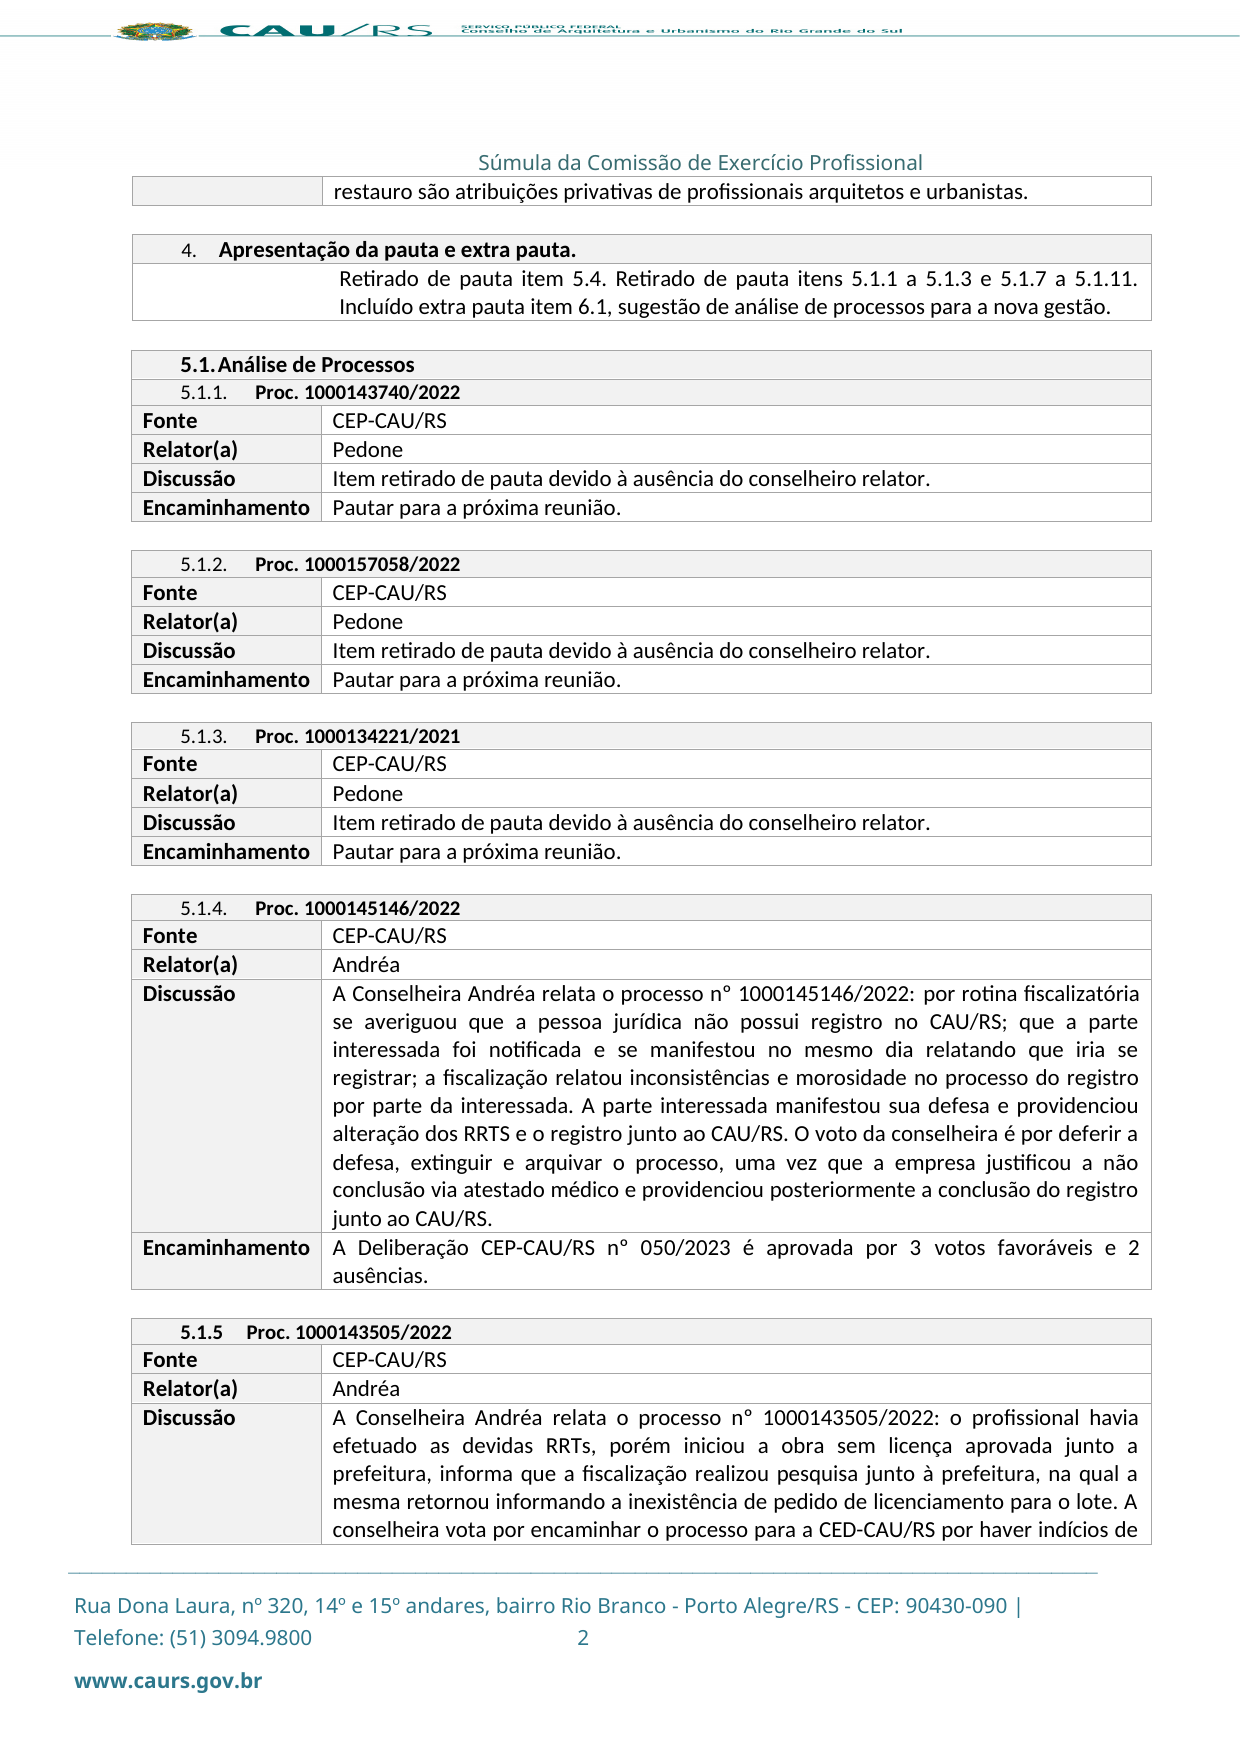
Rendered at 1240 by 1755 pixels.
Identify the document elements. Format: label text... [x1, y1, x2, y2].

table_cell Proc. 1000134221/2021 [132, 723, 1151, 748]
table_cell [133, 177, 322, 205]
table_cell Discussão [132, 1404, 321, 1543]
table_cell Proc. 1000157058/2022 [132, 551, 1151, 577]
table_cell restauro são atribuições privativas de profissionais arquitetos e urbanistas. [323, 177, 1151, 205]
table_cell Pedone [322, 779, 1151, 807]
table_cell Fonte [132, 578, 321, 606]
table_cell Item retirado de pauta devido à ausência do conselheiro relator. [322, 464, 1151, 492]
table_cell CEP-CAU/RS [322, 406, 1151, 434]
table_cell Encaminhamento [132, 493, 321, 521]
table_cell Item retirado de pauta devido à ausência do conselheiro relator. [322, 636, 1151, 664]
table_cell [131, 1290, 1151, 1318]
table_cell Item retirado de pauta devido à ausência do conselheiro relator. [322, 808, 1151, 836]
table_cell A Conselheira Andréa relata o processo nº 1000143505/2022: o profissional havia efetuado as devidas RRTs, porém iniciou a obra sem licença aprovada junto a prefeitura, informa que a fiscalização realizou pesquisa junto à prefeitura, na qual a mesma retornou informando a inexistência de pedido de licenciamento para o lote. A conselheira vota por encaminhar o processo para a CED-CAU/RS por haver indícios de [322, 1404, 1151, 1543]
table_cell Pedone [322, 435, 1151, 463]
table_cell Fonte [132, 921, 321, 949]
table_cell [131, 694, 1151, 722]
table_cell [131, 522, 1151, 550]
table_cell A Deliberação CEP-CAU/RS nº 050/2023 é aprovada por 3 votos favoráveis e 2 ausências. [322, 1233, 1151, 1289]
table_cell Fonte [132, 1345, 321, 1373]
table_cell Discussão [132, 636, 321, 664]
table_cell Encaminhamento [132, 665, 321, 693]
table_cell Encaminhamento [132, 1233, 321, 1289]
table_cell Apresentação da pauta e extra pauta. [133, 235, 1151, 263]
table_cell Pautar para a próxima reunião. [322, 493, 1151, 521]
table_cell [133, 206, 1151, 234]
table_cell Fonte [132, 750, 321, 778]
table_cell Proc. 1000143740/2022 [132, 380, 1151, 405]
table_cell Retirado de pauta item 5.4. Retirado de pauta itens 5.1.1 a 5.1.3 e 5.1.7 a 5.1.11. Incluído extra pauta item 6.1, sugestão de análise de processos para a nova gestão. [133, 264, 1151, 320]
table_cell Andréa [322, 1374, 1151, 1402]
table_cell Relator(a) [132, 779, 321, 807]
table_cell A Conselheira Andréa relata o processo nº 1000145146/2022: por rotina fiscalizatória se averiguou que a pessoa jurídica não possui registro no CAU/RS; que a parte interessada foi notificada e se manifestou no mesmo dia relatando que iria se registrar; a fiscalização relatou inconsistências e morosidade no processo do registro por parte da interessada. A parte interessada manifestou sua defesa e providenciou alteração dos RRTS e o registro junto ao CAU/RS. O voto da conselheira é por deferir a defesa, extinguir e arquivar o processo, uma vez que a empresa justificou a não conclusão via atestado médico e providenciou posteriormente a conclusão do registro junto ao CAU/RS. [322, 980, 1151, 1232]
table_cell Discussão [132, 464, 321, 492]
table_cell Andréa [322, 950, 1151, 978]
table_cell Fonte [132, 406, 321, 434]
table_cell Discussão [132, 980, 321, 1232]
table_cell CEP-CAU/RS [322, 921, 1151, 949]
table_cell Encaminhamento [132, 837, 321, 865]
table_header Análise de Processos [132, 351, 1151, 378]
table_cell Proc. 1000145146/2022 [132, 895, 1151, 920]
table_cell Relator(a) [132, 435, 321, 463]
table_cell Relator(a) [132, 950, 321, 978]
table_cell 5.1.5 Proc. 1000143505/2022 [132, 1319, 1151, 1344]
table_cell Pedone [322, 607, 1151, 635]
table_cell Relator(a) [132, 607, 321, 635]
table_cell Pautar para a próxima reunião. [322, 665, 1151, 693]
table_cell Pautar para a próxima reunião. [322, 837, 1151, 865]
table_cell CEP-CAU/RS [322, 1345, 1151, 1373]
table_cell [131, 866, 1151, 894]
table_cell CEP-CAU/RS [322, 750, 1151, 778]
table_cell Relator(a) [132, 1374, 321, 1402]
table_cell Discussão [132, 808, 321, 836]
table_cell CEP-CAU/RS [322, 578, 1151, 606]
